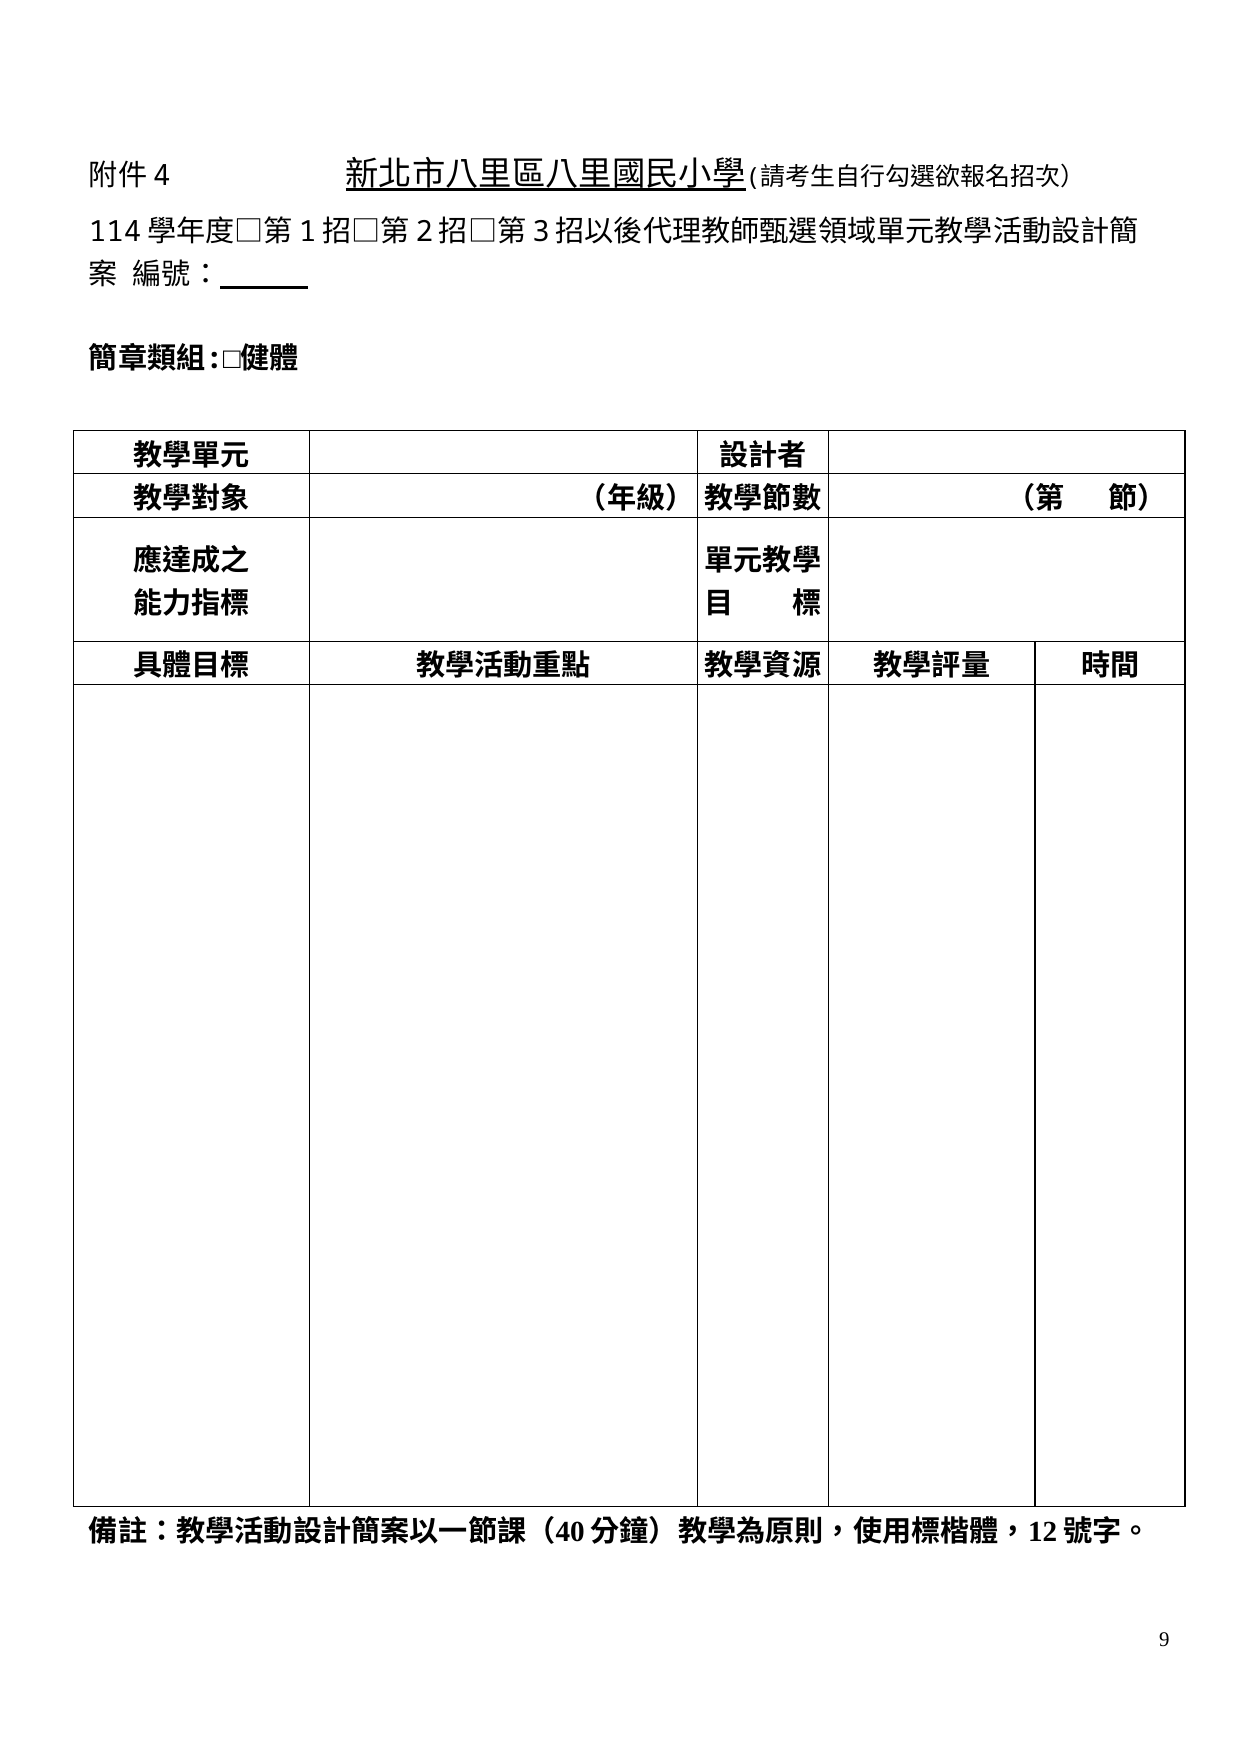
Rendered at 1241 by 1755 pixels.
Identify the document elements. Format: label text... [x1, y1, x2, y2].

table_cell 應達成之 能力指標 [74, 518, 309, 641]
table_cell [698, 685, 828, 1506]
table_cell [829, 685, 1034, 1506]
table_cell 教學節數 [698, 474, 828, 517]
table_cell 教學評量 [829, 642, 1034, 684]
table_header 教學單元 [74, 431, 309, 473]
text 114學年度□第1招□第2招□第3招以後代理教師甄選領域單元教學活動設計簡案 編號： [89, 208, 1144, 292]
table_header [829, 431, 1184, 473]
table_cell 時間 [1036, 642, 1184, 684]
table_cell [829, 518, 1184, 641]
table_cell [310, 518, 697, 641]
table_header [310, 431, 697, 473]
table_cell 具體目標 [74, 642, 309, 684]
table_cell 單元教學目 標 [698, 518, 828, 641]
table_header 設計者 [698, 431, 828, 473]
table_cell [1036, 685, 1184, 1506]
table_cell 教學資源 [698, 642, 828, 684]
table_cell 教學對象 [74, 474, 309, 517]
table_cell （年級） [310, 474, 697, 517]
table_cell 教學活動重點 [310, 642, 697, 684]
text 備註：教學活動設計簡案以一節課（40分鐘）教學為原則，使用標楷體，12號字。 [89, 1507, 1169, 1549]
text 簡章類組:□健體 [89, 340, 1169, 376]
text 附件4 新北市八里區八里國民小學(請考生自行勾選欲報名招次） [89, 147, 1169, 195]
table_cell [310, 685, 697, 1506]
table_cell [74, 685, 309, 1506]
table_cell （第 節） [829, 474, 1184, 517]
